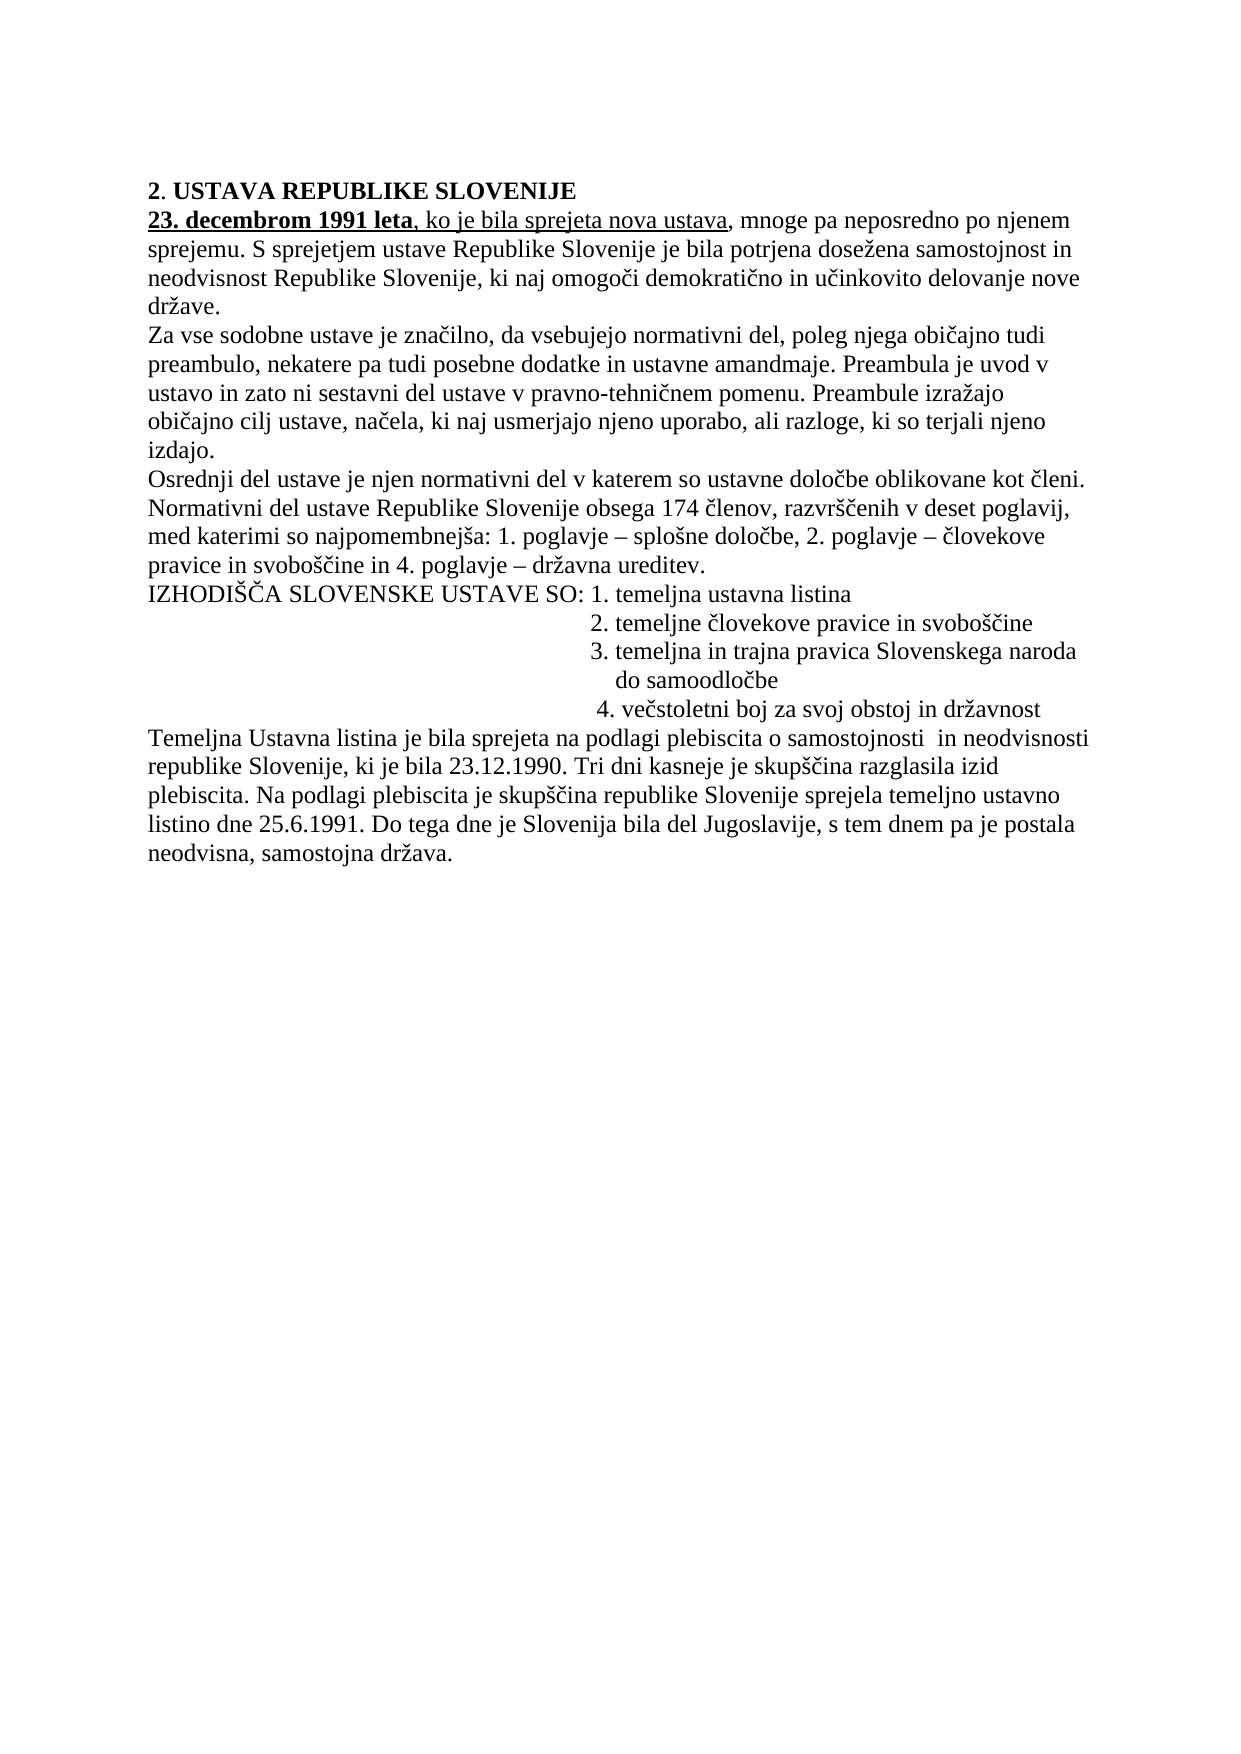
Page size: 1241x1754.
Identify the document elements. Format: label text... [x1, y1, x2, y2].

text Za vse sodobne ustave je značilno, da vsebujejo normativni del, poleg njega običajno tudi preambulo, nekatere pa tudi posebne dodatke in ustavne amandmaje. Preambula je uvod v ustavo in zato ni sestavni del ustave v pravno-tehničnem pomenu. Preambule izražajo običajno cilj ustave, načela, ki naj usmerjajo njeno uporabo, ali razloge, ki so terjali njeno izdajo. [148, 320, 1093, 464]
text 2. temeljne človekove pravice in svoboščine [148, 608, 1093, 636]
text do samoodločbe [590, 665, 1093, 694]
text 23. decembrom 1991 leta, ko je bila sprejeta nova ustava, mnoge pa neposredno po njenem sprejemu. S sprejetjem ustave Republike Slovenije je bila potrjena dosežena samostojnost in neodvisnost Republike Slovenije, ki naj omogoči demokratično in učinkovito delovanje nove države. [148, 205, 1093, 320]
text Osrednji del ustave je njen normativni del v katerem so ustavne določbe oblikovane kot členi. Normativni del ustave Republike Slovenije obsega 174 členov, razvrščenih v deset poglavij, med katerimi so najpomembnejša: 1. poglavje – splošne določbe, 2. poglavje – človekove pravice in svoboščine in 4. poglavje – državna ureditev. [148, 464, 1093, 579]
text Temeljna Ustavna listina je bila sprejeta na podlagi plebiscita o samostojnosti in neodvisnosti republike Slovenije, ki je bila 23.12.1990. Tri dni kasneje je skupščina razglasila izid plebiscita. Na podlagi plebiscita je skupščina republike Slovenije sprejela temeljno ustavno listino dne 25.6.1991. Do tega dne je Slovenija bila del Jugoslavije, s tem dnem pa je postala neodvisna, samostojna država. [148, 723, 1093, 866]
text 3. temeljna in trajna pravica Slovenskega naroda [148, 636, 1093, 665]
text 2. USTAVA REPUBLIKE SLOVENIJE [148, 176, 1093, 205]
text 4. večstoletni boj za svoj obstoj in državnost [148, 694, 1093, 723]
text IZHODIŠČA SLOVENSKE USTAVE SO: 1. temeljna ustavna listina [148, 579, 1093, 608]
